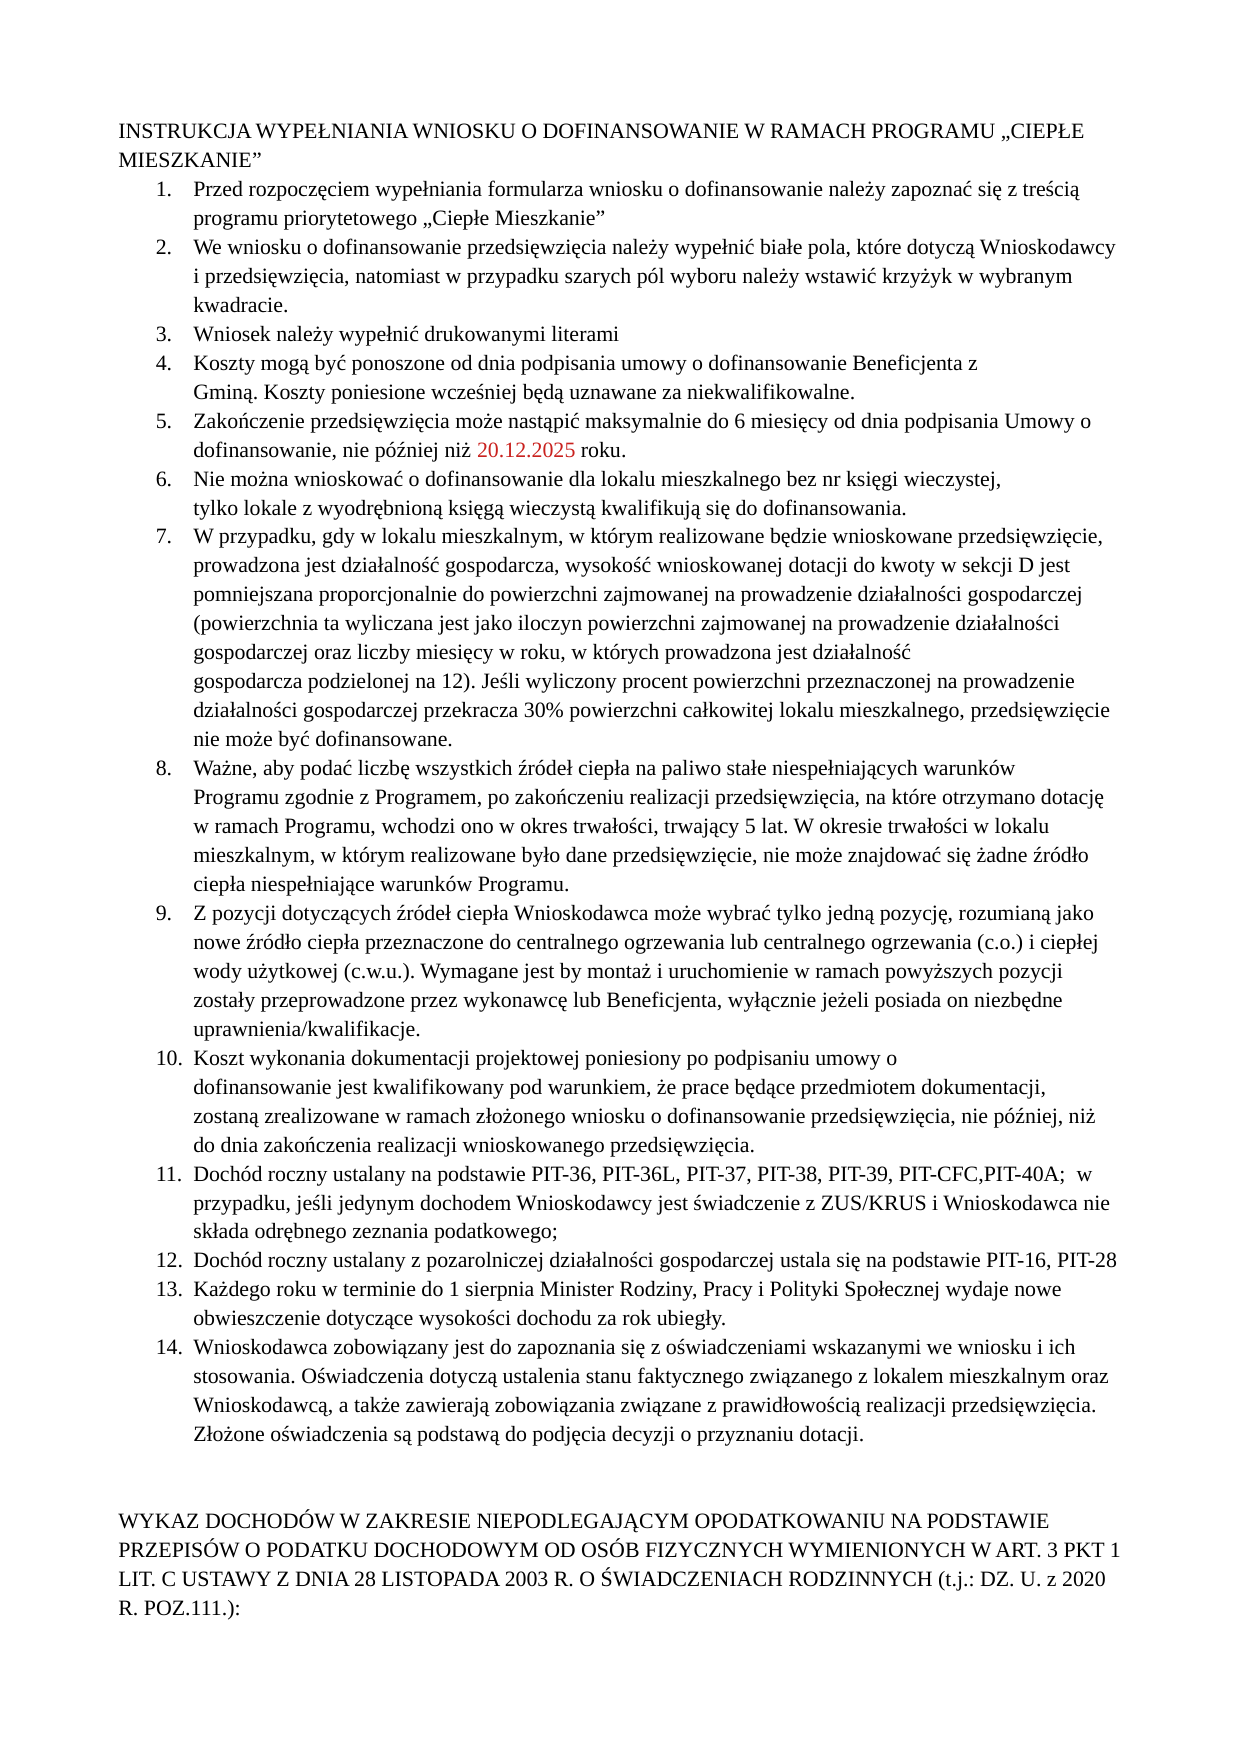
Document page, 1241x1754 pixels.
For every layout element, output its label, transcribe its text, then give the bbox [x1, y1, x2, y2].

list Z pozycji dotyczących źródeł ciepła Wnioskodawca może wybrać tylko jedną pozycję, rozumianą jako nowe źródło ciepła przeznaczone do centralnego ogrzewania lub centralnego ogrzewania (c.o.) i ciepłej wody użytkowej (c.w.u.). Wymagane jest by montaż i uruchomienie w ramach powyższych pozycji zostały przeprowadzone przez wykonawcę lub Beneficjenta, wyłącznie jeżeli posiada on niezbędne uprawnienia/kwalifikacje. [156, 900, 1122, 1041]
list Koszt wykonania dokumentacji projektowej poniesiony po podpisaniu umowy o dofinansowanie jest kwalifikowany pod warunkiem, że prace będące przedmiotem dokumentacji, zostaną zrealizowane w ramach złożonego wniosku o dofinansowanie przedsięwzięcia, nie później, niż do dnia zakończenia realizacji wnioskowanego przedsięwzięcia. [156, 1045, 1122, 1157]
list Dochód roczny ustalany z pozarolniczej działalności gospodarczej ustala się na podstawie PIT-16, PIT-28 [156, 1247, 1122, 1273]
list Wnioskodawca zobowiązany jest do zapoznania się z oświadczeniami wskazanymi we wniosku i ich stosowania. Oświadczenia dotyczą ustalenia stanu faktycznego związanego z lokalem mieszkalnym oraz Wnioskodawcą, a także zawierają zobowiązania związane z prawidłowością realizacji przedsięwzięcia. Złożone oświadczenia są podstawą do podjęcia decyzji o przyznaniu dotacji. [156, 1334, 1122, 1446]
list Dochód roczny ustalany na podstawie PIT-36, PIT-36L, PIT-37, PIT-38, PIT-39, PIT-CFC,PIT-40A; w przypadku, jeśli jedynym dochodem Wnioskodawcy jest świadczenie z ZUS/KRUS i Wnioskodawca nie składa odrębnego zeznania podatkowego; [156, 1161, 1122, 1244]
list Wniosek należy wypełnić drukowanymi literami [156, 321, 1122, 346]
list Zakończenie przedsięwzięcia może nastąpić maksymalnie do 6 miesięcy od dnia podpisania Umowy o dofinansowanie, nie później niż 20.12.2025 roku. [156, 408, 1122, 462]
list Każdego roku w terminie do 1 sierpnia Minister Rodziny, Pracy i Polityki Społecznej wydaje nowe obwieszczenie dotyczące wysokości dochodu za rok ubiegły. [156, 1276, 1122, 1331]
text INSTRUKCJA WYPEŁNIANIA WNIOSKU O DOFINANSOWANIE W RAMACH PROGRAMU „CIEPŁE MIESZKANIE” [118, 118, 1122, 172]
list Koszty mogą być ponoszone od dnia podpisania umowy o dofinansowanie Beneficjenta z Gminą. Koszty poniesione wcześniej będą uznawane za niekwalifikowalne. [156, 350, 1122, 404]
list W przypadku, gdy w lokalu mieszkalnym, w którym realizowane będzie wnioskowane przedsięwzięcie, prowadzona jest działalność gospodarcza, wysokość wnioskowanej dotacji do kwoty w sekcji D jest pomniejszana proporcjonalnie do powierzchni zajmowanej na prowadzenie działalności gospodarczej (powierzchnia ta wyliczana jest jako iloczyn powierzchni zajmowanej na prowadzenie działalności gospodarczej oraz liczby miesięcy w roku, w których prowadzona jest działalność gospodarcza podzielonej na 12). Jeśli wyliczony procent powierzchni przeznaczonej na prowadzenie działalności gospodarczej przekracza 30% powierzchni całkowitej lokalu mieszkalnego, przedsięwzięcie nie może być dofinansowane. [156, 523, 1122, 751]
list Przed rozpoczęciem wypełniania formularza wniosku o dofinansowanie należy zapoznać się z treścią programu priorytetowego „Ciepłe Mieszkanie” [156, 176, 1122, 230]
list Nie można wnioskować o dofinansowanie dla lokalu mieszkalnego bez nr księgi wieczystej, tylko lokale z wyodrębnioną księgą wieczystą kwalifikują się do dofinansowania. [156, 466, 1122, 520]
text WYKAZ DOCHODÓW W ZAKRESIE NIEPODLEGAJĄCYM OPODATKOWANIU NA PODSTAWIE PRZEPISÓW O PODATKU DOCHODOWYM OD OSÓB FIZYCZNYCH WYMIENIONYCH W ART. 3 PKT 1 LIT. C USTAWY Z DNIA 28 LISTOPADA 2003 R. O ŚWIADCZENIACH RODZINNYCH (t.j.: DZ. U. z 2020 R. POZ.111.): [118, 1508, 1122, 1620]
list We wniosku o dofinansowanie przedsięwzięcia należy wypełnić białe pola, które dotyczą Wnioskodawcy i przedsięwzięcia, natomiast w przypadku szarych pól wyboru należy wstawić krzyżyk w wybranym kwadracie. [156, 234, 1122, 317]
list Ważne, aby podać liczbę wszystkich źródeł ciepła na paliwo stałe niespełniających warunków Programu zgodnie z Programem, po zakończeniu realizacji przedsięwzięcia, na które otrzymano dotację w ramach Programu, wchodzi ono w okres trwałości, trwający 5 lat. W okresie trwałości w lokalu mieszkalnym, w którym realizowane było dane przedsięwzięcie, nie może znajdować się żadne źródło ciepła niespełniające warunków Programu. [156, 755, 1122, 896]
